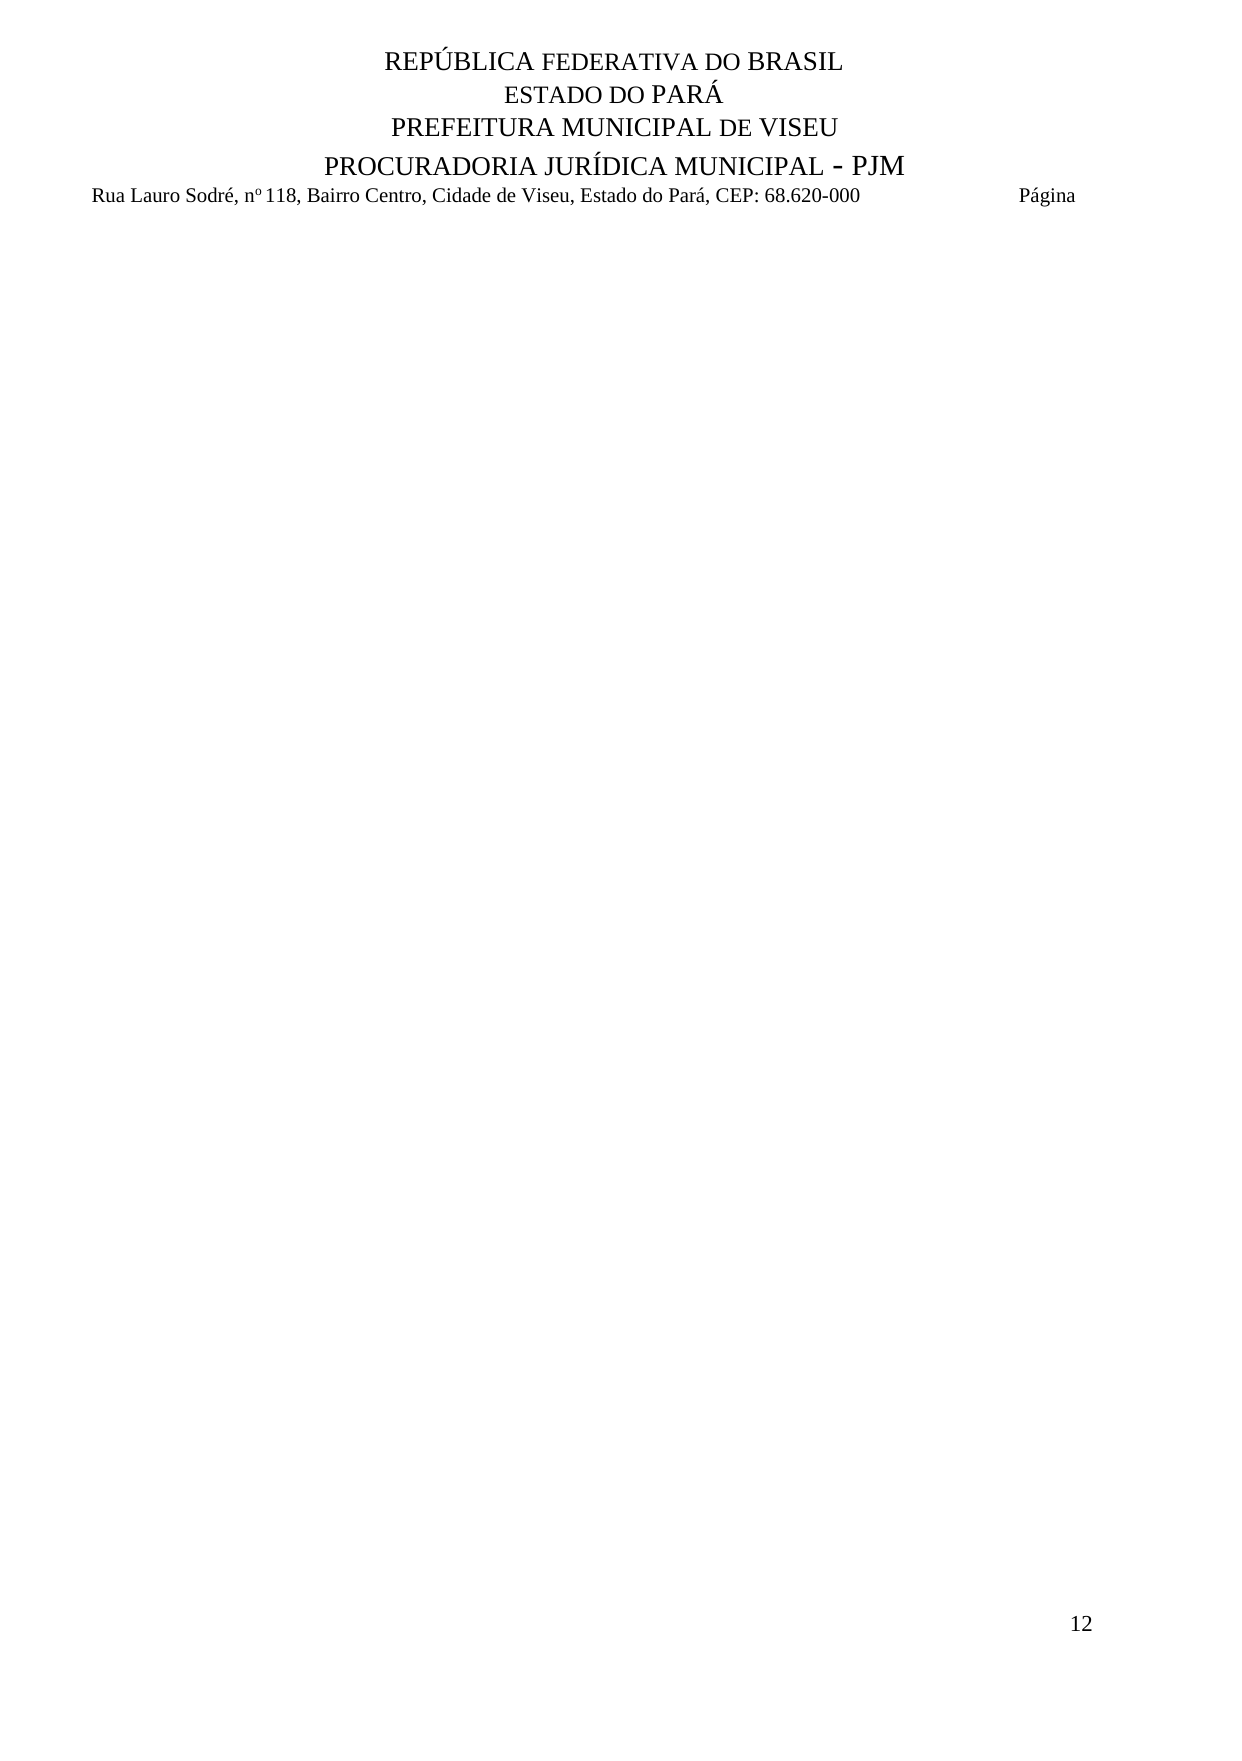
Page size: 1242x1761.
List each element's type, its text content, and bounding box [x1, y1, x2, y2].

text Rua Lauro Sodré, no 118, Bairro Centro, Cidade de Viseu, Estado do Pará, CEP: 68.620-000 Página [91, 183, 1122, 207]
